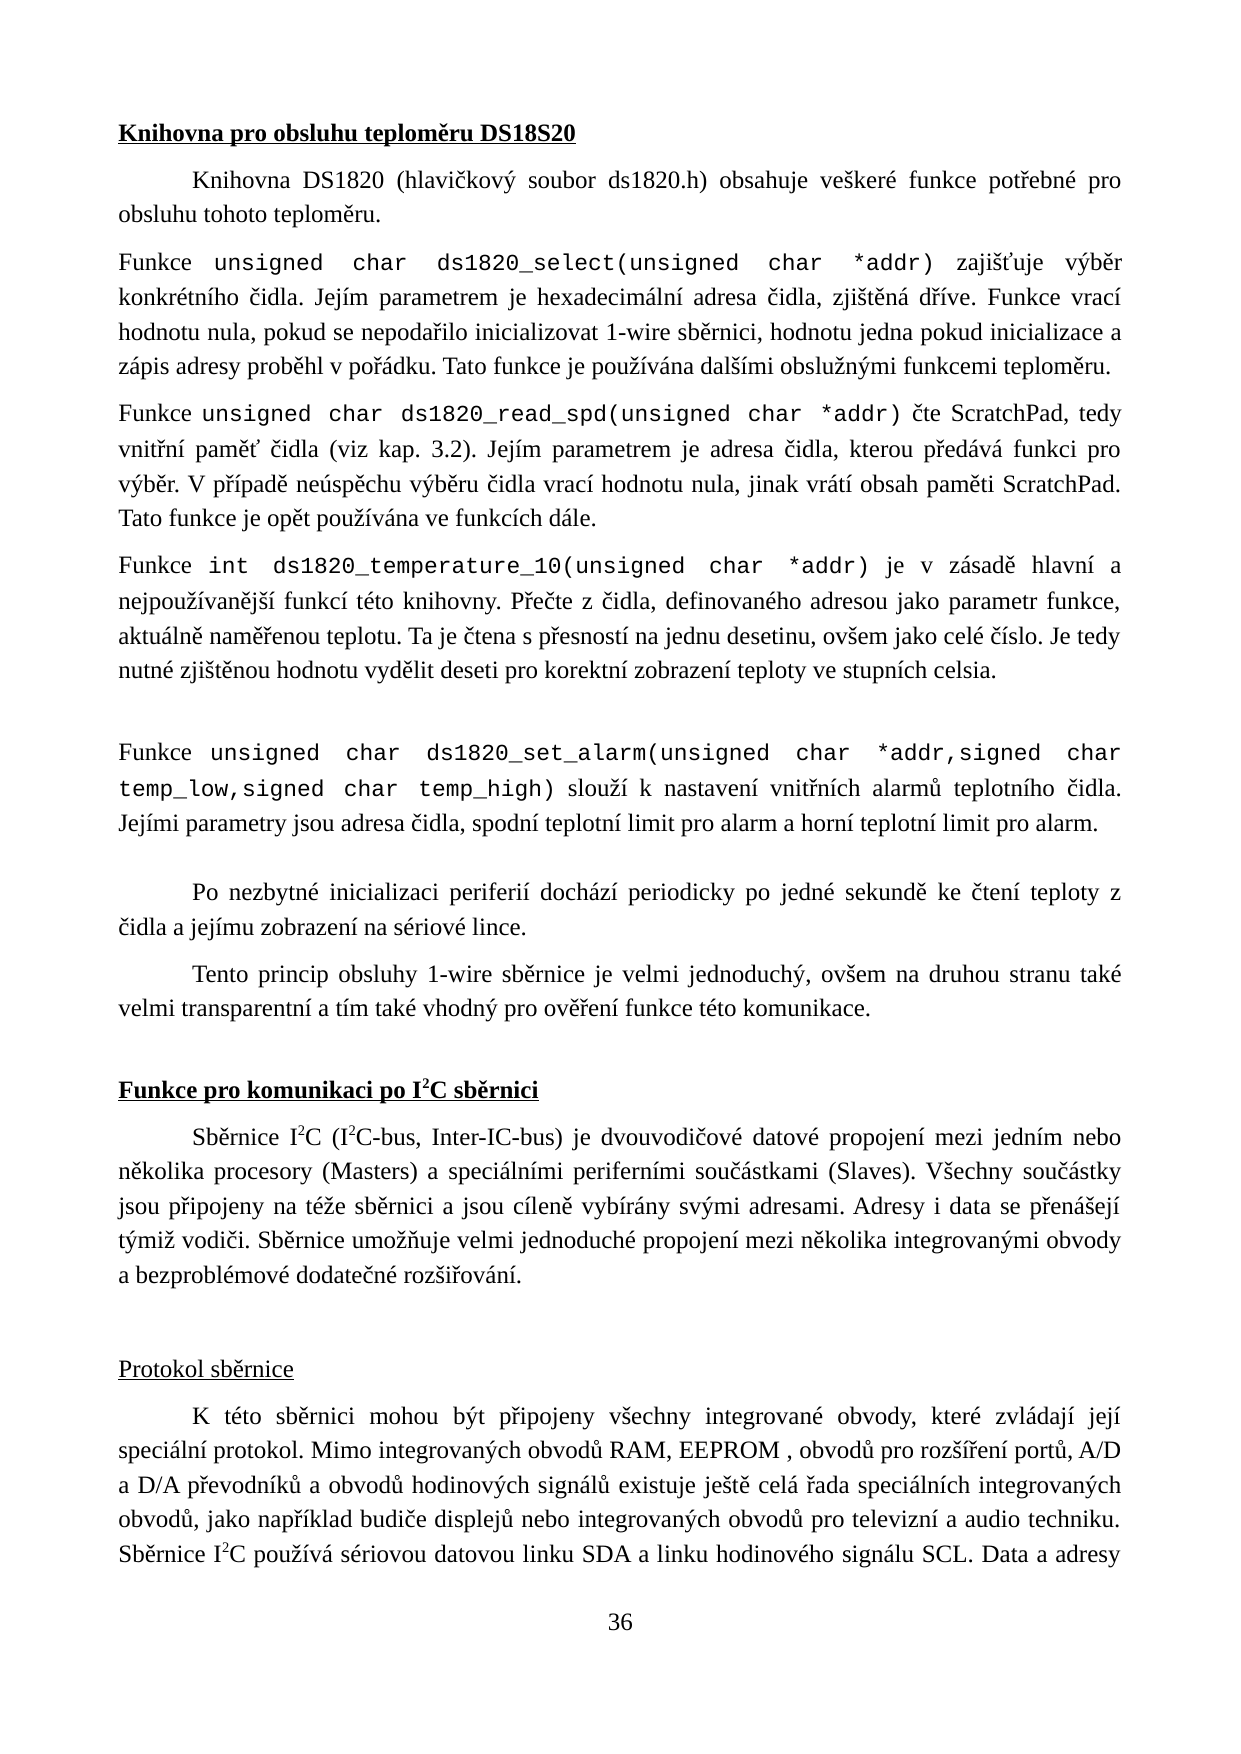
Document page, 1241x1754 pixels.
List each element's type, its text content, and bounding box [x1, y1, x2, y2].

text Po nezbytné inicializaci periferií dochází periodicky po jedné sekundě ke čtení teploty z čidla a jejímu zobrazení na sériové lince. [118, 877, 1122, 941]
text K této sběrnici mohou být připojeny všechny integrované obvody, které zvládají její speciální protokol. Mimo integrovaných obvodů RAM, EEPROM , obvodů pro rozšíření portů, A/D a D/A převodníků a obvodů hodinových signálů existuje ještě celá řada speciálních integrovaných obvodů, jako například budiče displejů nebo integrovaných obvodů pro televizní a audio techniku. Sběrnice I2C používá sériovou datovou linku SDA a linku hodinového signálu SCL. Data a adresy [118, 1401, 1122, 1567]
text Protokol sběrnice [118, 1354, 1122, 1382]
text Funkce pro komunikaci po I2C sběrnici [118, 1075, 1122, 1104]
text Funkce unsigned char ds1820_select(unsigned char *addr) zajišťuje výběr konkrétního čidla. Jejím parametrem je hexadecimální adresa čidla, zjištěná dříve. Funkce vrací hodnotu nula, pokud se nepodařilo inicializovat 1-wire sběrnici, hodnotu jedna pokud inicializace a zápis adresy proběhl v pořádku. Tato funkce je používána dalšími obslužnými funkcemi teploměru. [118, 247, 1122, 380]
text Sběrnice I2C (I2C-bus, Inter-IC-bus) je dvouvodičové datové propojení mezi jedním nebo několika procesory (Masters) a speciálními periferními součástkami (Slaves). Všechny součástky jsou připojeny na téže sběrnici a jsou cíleně vybírány svými adresami. Adresy i data se přenášejí týmiž vodiči. Sběrnice umožňuje velmi jednoduché propojení mezi několika integrovanými obvody a bezproblémové dodatečné rozšiřování. [118, 1122, 1122, 1288]
text Funkce unsigned char ds1820_set_alarm(unsigned char *addr,signed char temp_low,signed char temp_high) slouží k nastavení vnitřních alarmů teplotního čidla. Jejími parametry jsou adresa čidla, spodní teplotní limit pro alarm a horní teplotní limit pro alarm. [118, 737, 1122, 837]
text Knihovna DS1820 (hlavičkový soubor ds1820.h) obsahuje veškeré funkce potřebné pro obsluhu tohoto teploměru. [118, 165, 1122, 228]
text Tento princip obsluhy 1-wire sběrnice je velmi jednoduchý, ovšem na druhou stranu také velmi transparentní a tím také vhodný pro ověření funkce této komunikace. [118, 959, 1122, 1022]
text Funkce unsigned char ds1820_read_spd(unsigned char *addr) čte ScratchPad, tedy vnitřní paměť čidla (viz kap. 3.2). Jejím parametrem je adresa čidla, kterou předává funkci pro výběr. V případě neúspěchu výběru čidla vrací hodnotu nula, jinak vrátí obsah paměti ScratchPad. Tato funkce je opět používána ve funkcích dále. [118, 398, 1122, 532]
text Funkce int ds1820_temperature_10(unsigned char *addr) je v zásadě hlavní a nejpoužívanější funkcí této knihovny. Přečte z čidla, definovaného adresou jako parametr funkce, aktuálně naměřenou teplotu. Ta je čtena s přesností na jednu desetinu, ovšem jako celé číslo. Je tedy nutné zjištěnou hodnotu vydělit deseti pro korektní zobrazení teploty ve stupních celsia. [118, 550, 1122, 684]
text Knihovna pro obsluhu teploměru DS18S20 [118, 118, 1122, 147]
